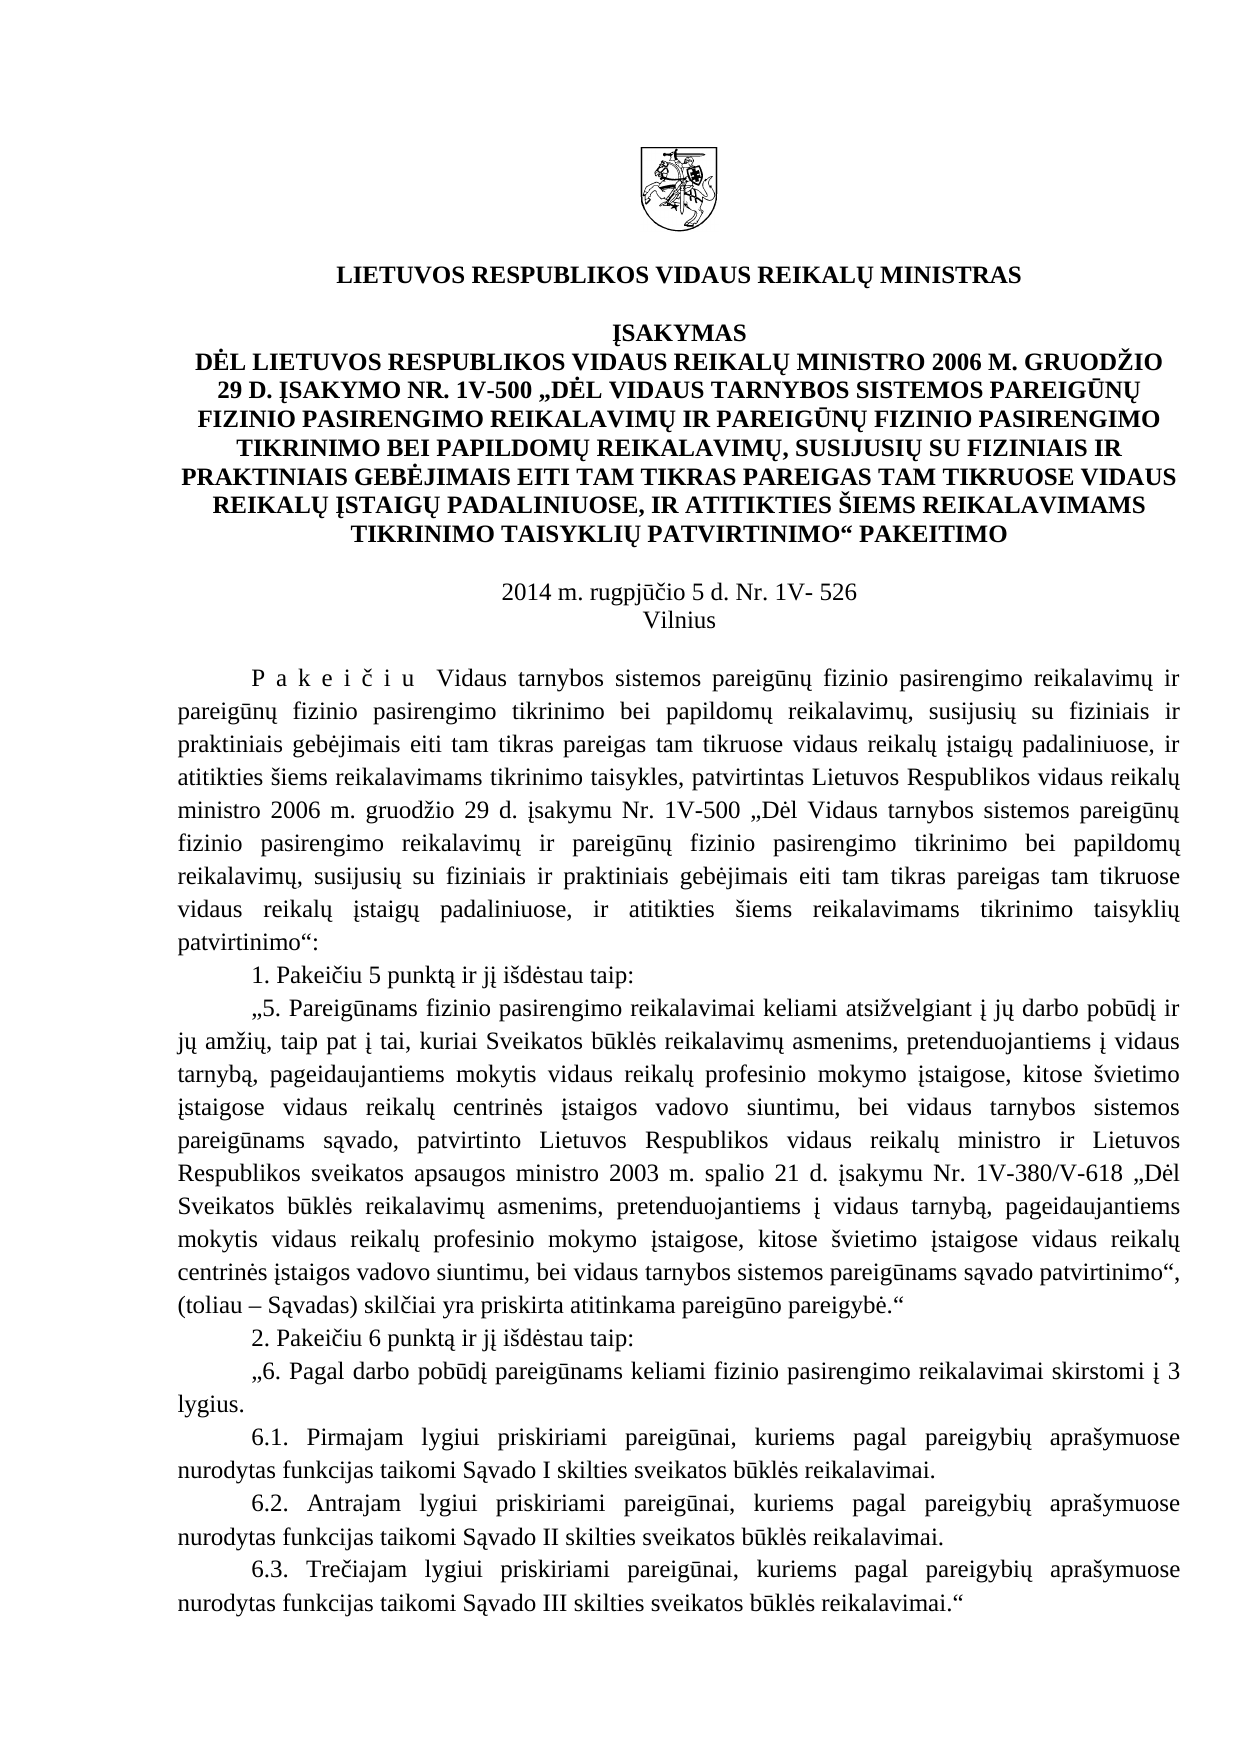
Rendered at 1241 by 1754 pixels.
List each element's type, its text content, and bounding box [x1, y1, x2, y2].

text 2014 m. rugpjūčio 5 d. Nr. 1V- 526 [177, 577, 1181, 606]
text 6.2. Antrajam lygiui priskiriami pareigūnai, kuriems pagal pareigybių aprašymuose nurodytas funkcijas taikomi Sąvado II skilties sveikatos būklės reikalavimai. [177, 1488, 1181, 1550]
text Vilnius [177, 606, 1181, 634]
text dėl Lietuvos Respublikos vidaus reikalų ministro 2006 m. gruodžio 29 d. įsakymo Nr. 1V-500 „dėl vidaus tarnybos sistemos Pareigūnų fizinio pasirengimo reikalavimų ir pareigūnų fizinio pasirengimo tikrinimo bei papildomų reikalavimų, susijusių su fiziniais ir praktiniais gebėjimais eiti tam tikras pareigas tam tikruose vidaus reikalų įstaigų padaliniuose, ir atitikties šiems reikalavimams tikrinimo taisyklių patvirtinimo“ pakeitimo [177, 347, 1181, 548]
text 6.1. Pirmajam lygiui priskiriami pareigūnai, kuriems pagal pareigybių aprašymuose nurodytas funkcijas taikomi Sąvado I skilties sveikatos būklės reikalavimai. [177, 1422, 1181, 1484]
text LIETUVOS RESPUBLIKOS VIDAUS REIKALŲ MINISTRAS [177, 261, 1181, 289]
text 1. Pakeičiu 5 punktą ir jį išdėstau taip: [177, 960, 1181, 989]
text „5. Pareigūnams fizinio pasirengimo reikalavimai keliami atsižvelgiant į jų darbo pobūdį ir jų amžių, taip pat į tai, kuriai Sveikatos būklės reikalavimų asmenims, pretenduojantiems į vidaus tarnybą, pageidaujantiems mokytis vidaus reikalų profesinio mokymo įstaigose, kitose švietimo įstaigose vidaus reikalų centrinės įstaigos vadovo siuntimu, bei vidaus tarnybos sistemos pareigūnams sąvado, patvirtinto Lietuvos Respublikos vidaus reikalų ministro ir Lietuvos Respublikos sveikatos apsaugos ministro 2003 m. spalio 21 d. įsakymu Nr. 1V-380/V-618 „Dėl Sveikatos būklės reikalavimų asmenims, pretenduojantiems į vidaus tarnybą, pageidaujantiems mokytis vidaus reikalų profesinio mokymo įstaigose, kitose švietimo įstaigose vidaus reikalų centrinės įstaigos vadovo siuntimu, bei vidaus tarnybos sistemos pareigūnams sąvado patvirtinimo“, (toliau – Sąvadas) skilčiai yra priskirta atitinkama pareigūno pareigybė.“ [177, 993, 1181, 1319]
text P a k e i č i u Vidaus tarnybos sistemos pareigūnų fizinio pasirengimo reikalavimų ir pareigūnų fizinio pasirengimo tikrinimo bei papildomų reikalavimų, susijusių su fiziniais ir praktiniais gebėjimais eiti tam tikras pareigas tam tikruose vidaus reikalų įstaigų padaliniuose, ir atitikties šiems reikalavimams tikrinimo taisykles, patvirtintas Lietuvos Respublikos vidaus reikalų ministro 2006 m. gruodžio 29 d. įsakymu Nr. 1V-500 „Dėl Vidaus tarnybos sistemos pareigūnų fizinio pasirengimo reikalavimų ir pareigūnų fizinio pasirengimo tikrinimo bei papildomų reikalavimų, susijusių su fiziniais ir praktiniais gebėjimais eiti tam tikras pareigas tam tikruose vidaus reikalų įstaigų padaliniuose, ir atitikties šiems reikalavimams tikrinimo taisyklių patvirtinimo“: [177, 663, 1181, 956]
text 2. Pakeičiu 6 punktą ir jį išdėstau taip: [177, 1323, 1181, 1352]
text ĮSAKYMAS [177, 318, 1181, 347]
text „6. Pagal darbo pobūdį pareigūnams keliami fizinio pasirengimo reikalavimai skirstomi į 3 lygius. [177, 1356, 1181, 1418]
text 6.3. Trečiajam lygiui priskiriami pareigūnai, kuriems pagal pareigybių aprašymuose nurodytas funkcijas taikomi Sąvado III skilties sveikatos būklės reikalavimai.“ [177, 1554, 1181, 1616]
